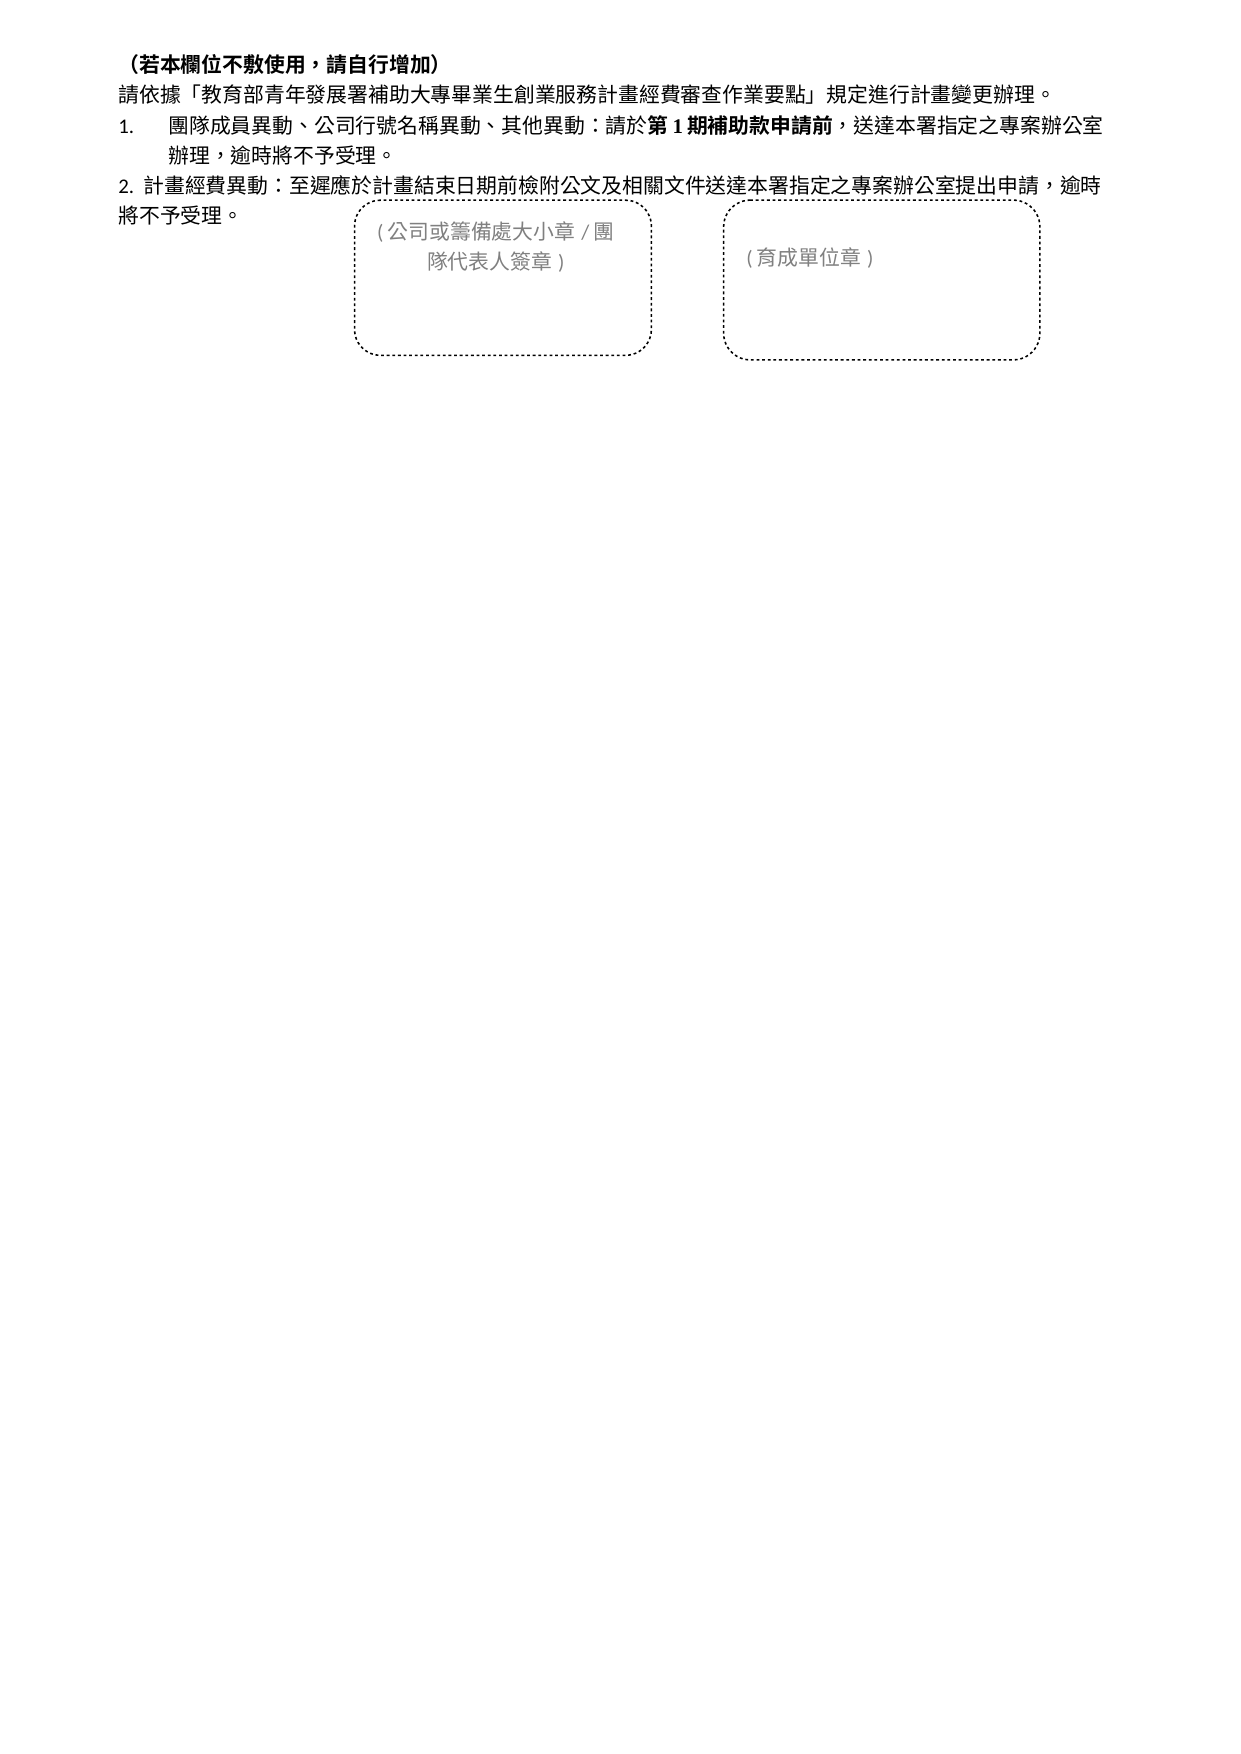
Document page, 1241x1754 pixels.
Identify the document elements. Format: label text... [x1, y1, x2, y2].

list 計畫經費異動：至遲應於計畫結束日期前檢附公文及相關文件送達本署指定之專案辦公室提出申請，逾時將不予受理。 [118, 169, 1120, 230]
text 請依據「教育部青年發展署補助大專畢業生創業服務計畫經費審查作業要點」規定進行計畫變更辦理。 [118, 79, 1122, 109]
list 團隊成員異動、公司行號名稱異動、其他異動：請於第1期補助款申請前，送達本署指定之專案辦公室辦理，逾時將不予受理。 [118, 109, 1122, 169]
text （若本欄位不敷使用，請自行增加） [118, 48, 1120, 79]
